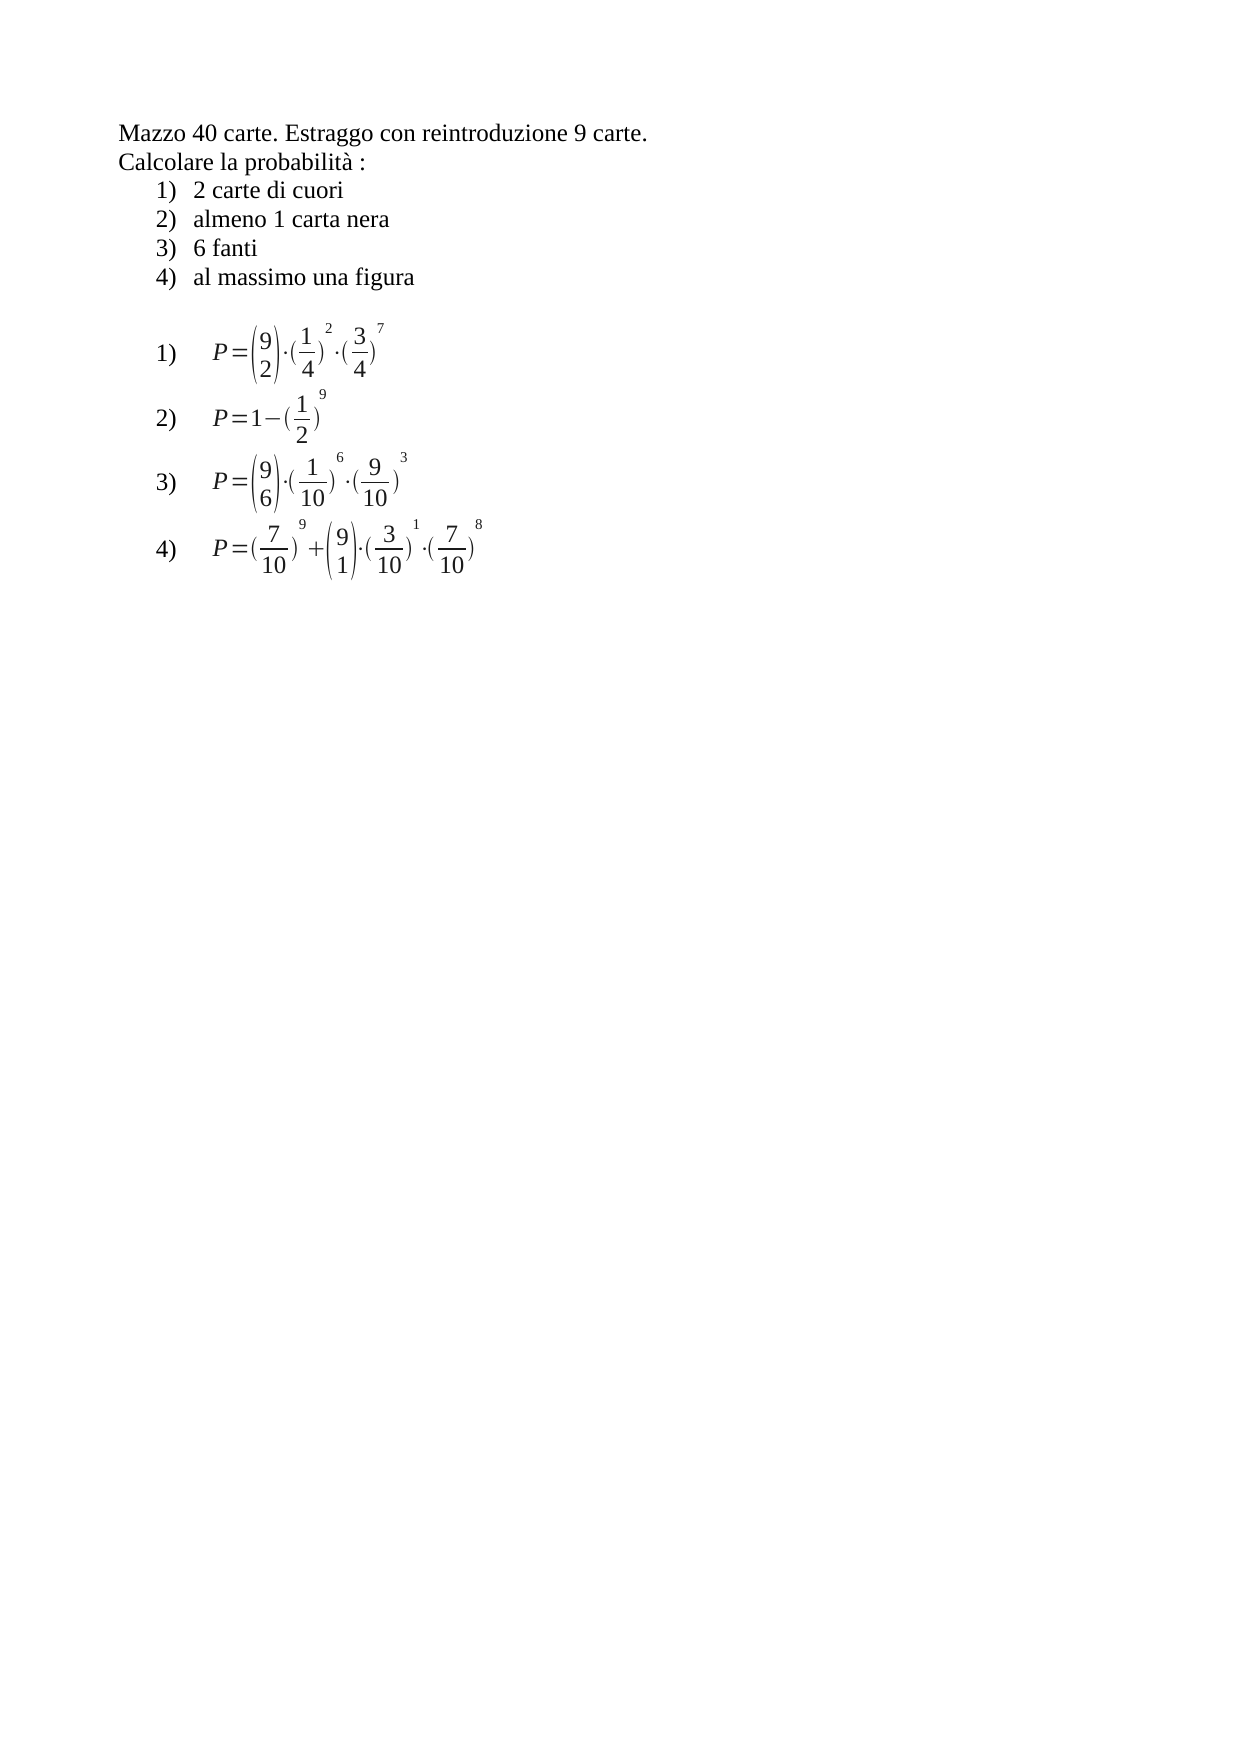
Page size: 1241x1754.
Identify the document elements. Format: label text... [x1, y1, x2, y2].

list almeno 1 carta nera [156, 204, 1122, 233]
list 2 carte di cuori [156, 176, 1122, 204]
list al massimo una figura [156, 262, 1122, 291]
list 6 fanti [156, 233, 1122, 262]
text Mazzo 40 carte. Estraggo con reintroduzione 9 carte. [118, 118, 1122, 147]
text Calcolare la probabilità : [118, 147, 1122, 176]
